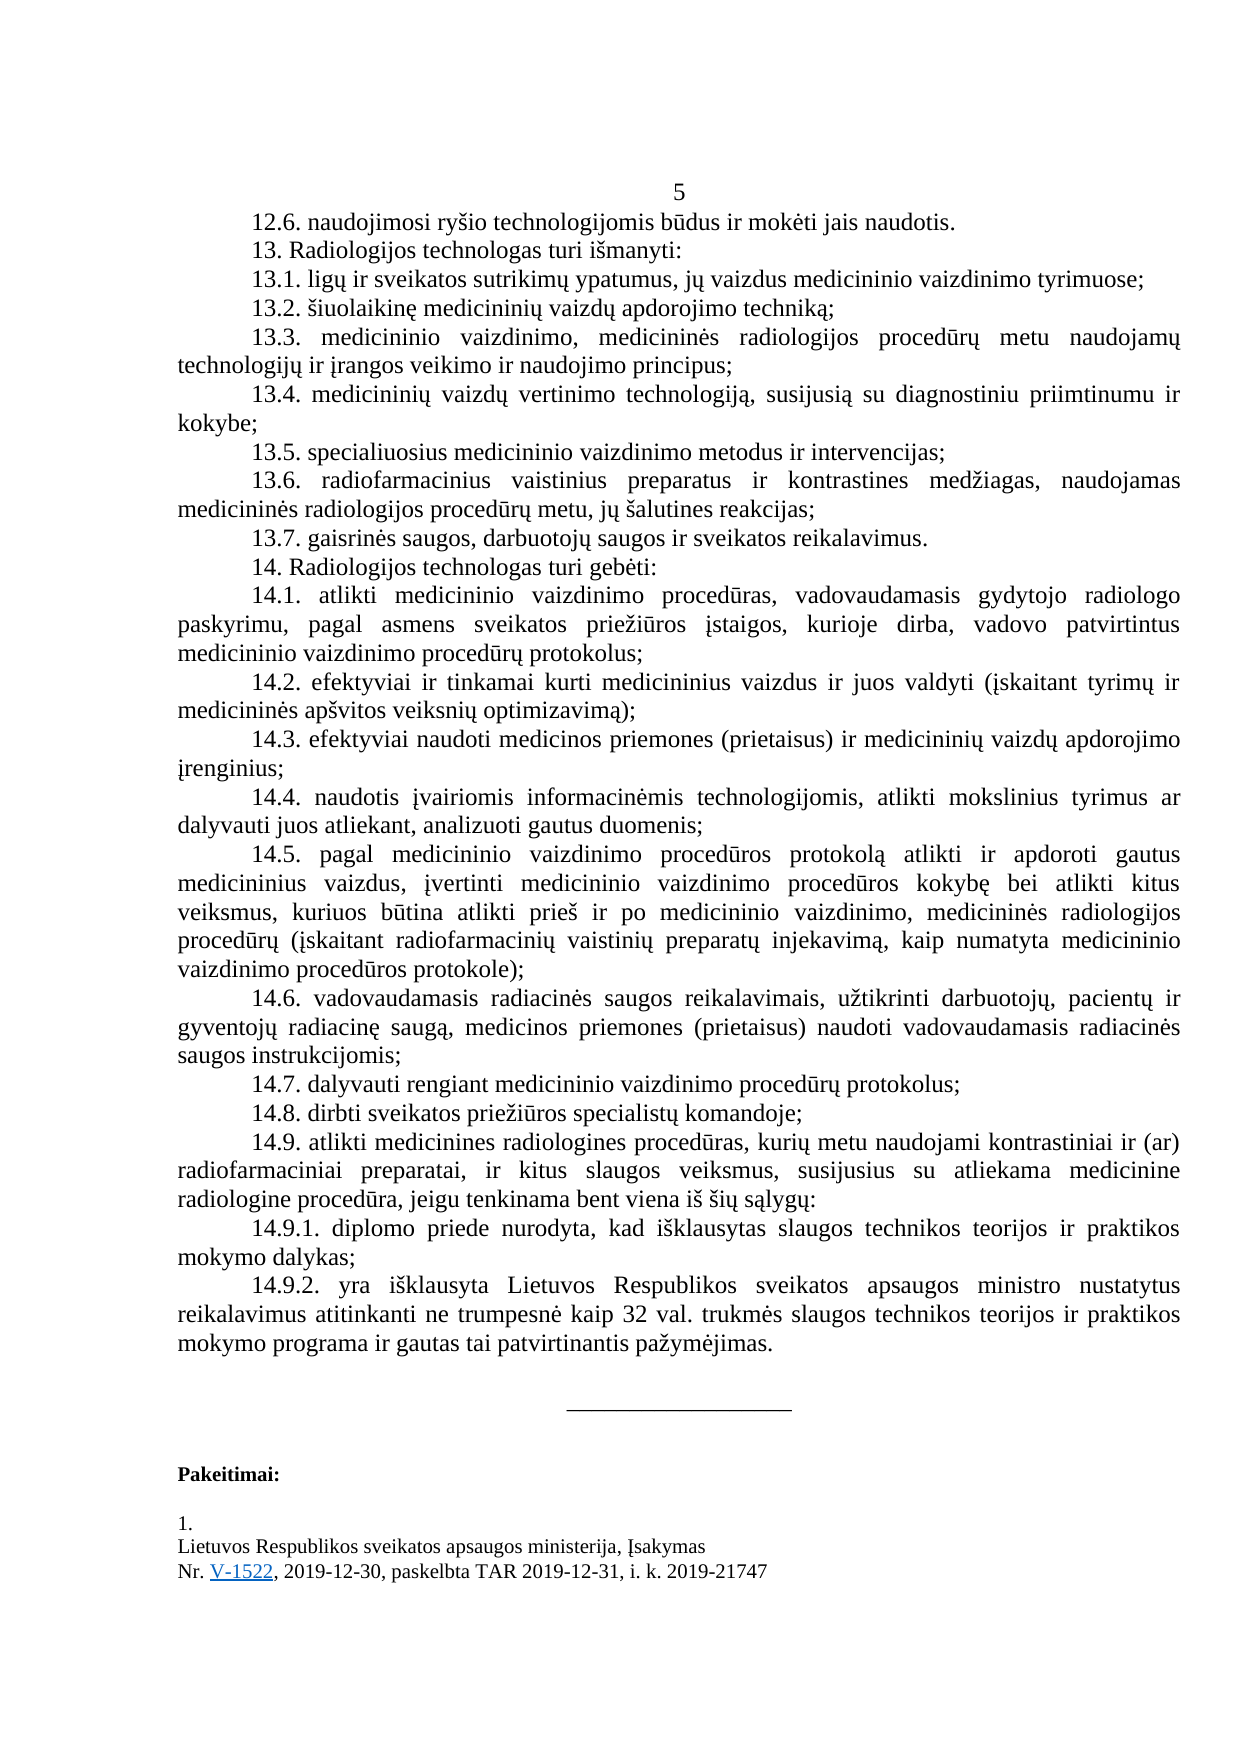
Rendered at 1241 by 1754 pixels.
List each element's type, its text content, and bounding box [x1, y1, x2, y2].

text 1. [177, 1510, 1181, 1534]
text Lietuvos Respublikos sveikatos apsaugos ministerija, Įsakymas [177, 1534, 1181, 1558]
text 13.6. radiofarmacinius vaistinius preparatus ir kontrastines medžiagas, naudojamas medicininės radiologijos procedūrų metu, jų šalutines reakcijas; [177, 465, 1181, 523]
text 13.2. šiuolaikinę medicininių vaizdų apdorojimo techniką; [177, 293, 1181, 322]
text 13.1. ligų ir sveikatos sutrikimų ypatumus, jų vaizdus medicininio vaizdinimo tyrimuose; [177, 264, 1181, 293]
text 12.6. naudojimosi ryšio technologijomis būdus ir mokėti jais naudotis. [177, 207, 1181, 235]
text 14.9.2. yra išklausyta Lietuvos Respublikos sveikatos apsaugos ministro nustatytus reikalavimus atitinkanti ne trumpesnė kaip 32 val. trukmės slaugos technikos teorijos ir praktikos mokymo programa ir gautas tai patvirtinantis pažymėjimas. [177, 1270, 1181, 1357]
text 14. Radiologijos technologas turi gebėti: [177, 552, 1181, 580]
text 14.9. atlikti medicinines radiologines procedūras, kurių metu naudojami kontrastiniai ir (ar) radiofarmaciniai preparatai, ir kitus slaugos veiksmus, susijusius su atliekama medicinine radiologine procedūra, jeigu tenkinama bent viena iš šių sąlygų: [177, 1127, 1181, 1213]
text __________________ [177, 1385, 1181, 1414]
text 14.8. dirbti sveikatos priežiūros specialistų komandoje; [177, 1098, 1181, 1127]
text 13.7. gaisrinės saugos, darbuotojų saugos ir sveikatos reikalavimus. [177, 523, 1181, 552]
text 13.5. specialiuosius medicininio vaizdinimo metodus ir intervencijas; [177, 437, 1181, 465]
text 14.1. atlikti medicininio vaizdinimo procedūras, vadovaudamasis gydytojo radiologo paskyrimu, pagal asmens sveikatos priežiūros įstaigos, kurioje dirba, vadovo patvirtintus medicininio vaizdinimo procedūrų protokolus; [177, 580, 1181, 667]
text 13. Radiologijos technologas turi išmanyti: [177, 235, 1181, 264]
text Nr. V-1522, 2019-12-30, paskelbta TAR 2019-12-31, i. k. 2019-21747 [177, 1558, 1181, 1583]
text 14.6. vadovaudamasis radiacinės saugos reikalavimais, užtikrinti darbuotojų, pacientų ir gyventojų radiacinę saugą, medicinos priemones (prietaisus) naudoti vadovaudamasis radiacinės saugos instrukcijomis; [177, 983, 1181, 1069]
text 14.7. dalyvauti rengiant medicininio vaizdinimo procedūrų protokolus; [177, 1069, 1181, 1098]
text 13.3. medicininio vaizdinimo, medicininės radiologijos procedūrų metu naudojamų technologijų ir įrangos veikimo ir naudojimo principus; [177, 322, 1181, 379]
text 13.4. medicininių vaizdų vertinimo technologiją, susijusią su diagnostiniu priimtinumu ir kokybe; [177, 379, 1181, 437]
text 14.9.1. diplomo priede nurodyta, kad išklausytas slaugos technikos teorijos ir praktikos mokymo dalykas; [177, 1213, 1181, 1270]
text Pakeitimai: [177, 1462, 1181, 1486]
text 14.5. pagal medicininio vaizdinimo procedūros protokolą atlikti ir apdoroti gautus medicininius vaizdus, įvertinti medicininio vaizdinimo procedūros kokybę bei atlikti kitus veiksmus, kuriuos būtina atlikti prieš ir po medicininio vaizdinimo, medicininės radiologijos procedūrų (įskaitant radiofarmacinių vaistinių preparatų injekavimą, kaip numatyta medicininio vaizdinimo procedūros protokole); [177, 839, 1181, 983]
text 14.2. efektyviai ir tinkamai kurti medicininius vaizdus ir juos valdyti (įskaitant tyrimų ir medicininės apšvitos veiksnių optimizavimą); [177, 667, 1181, 724]
text 14.3. efektyviai naudoti medicinos priemones (prietaisus) ir medicininių vaizdų apdorojimo įrenginius; [177, 724, 1181, 782]
text 14.4. naudotis įvairiomis informacinėmis technologijomis, atlikti mokslinius tyrimus ar dalyvauti juos atliekant, analizuoti gautus duomenis; [177, 782, 1181, 839]
